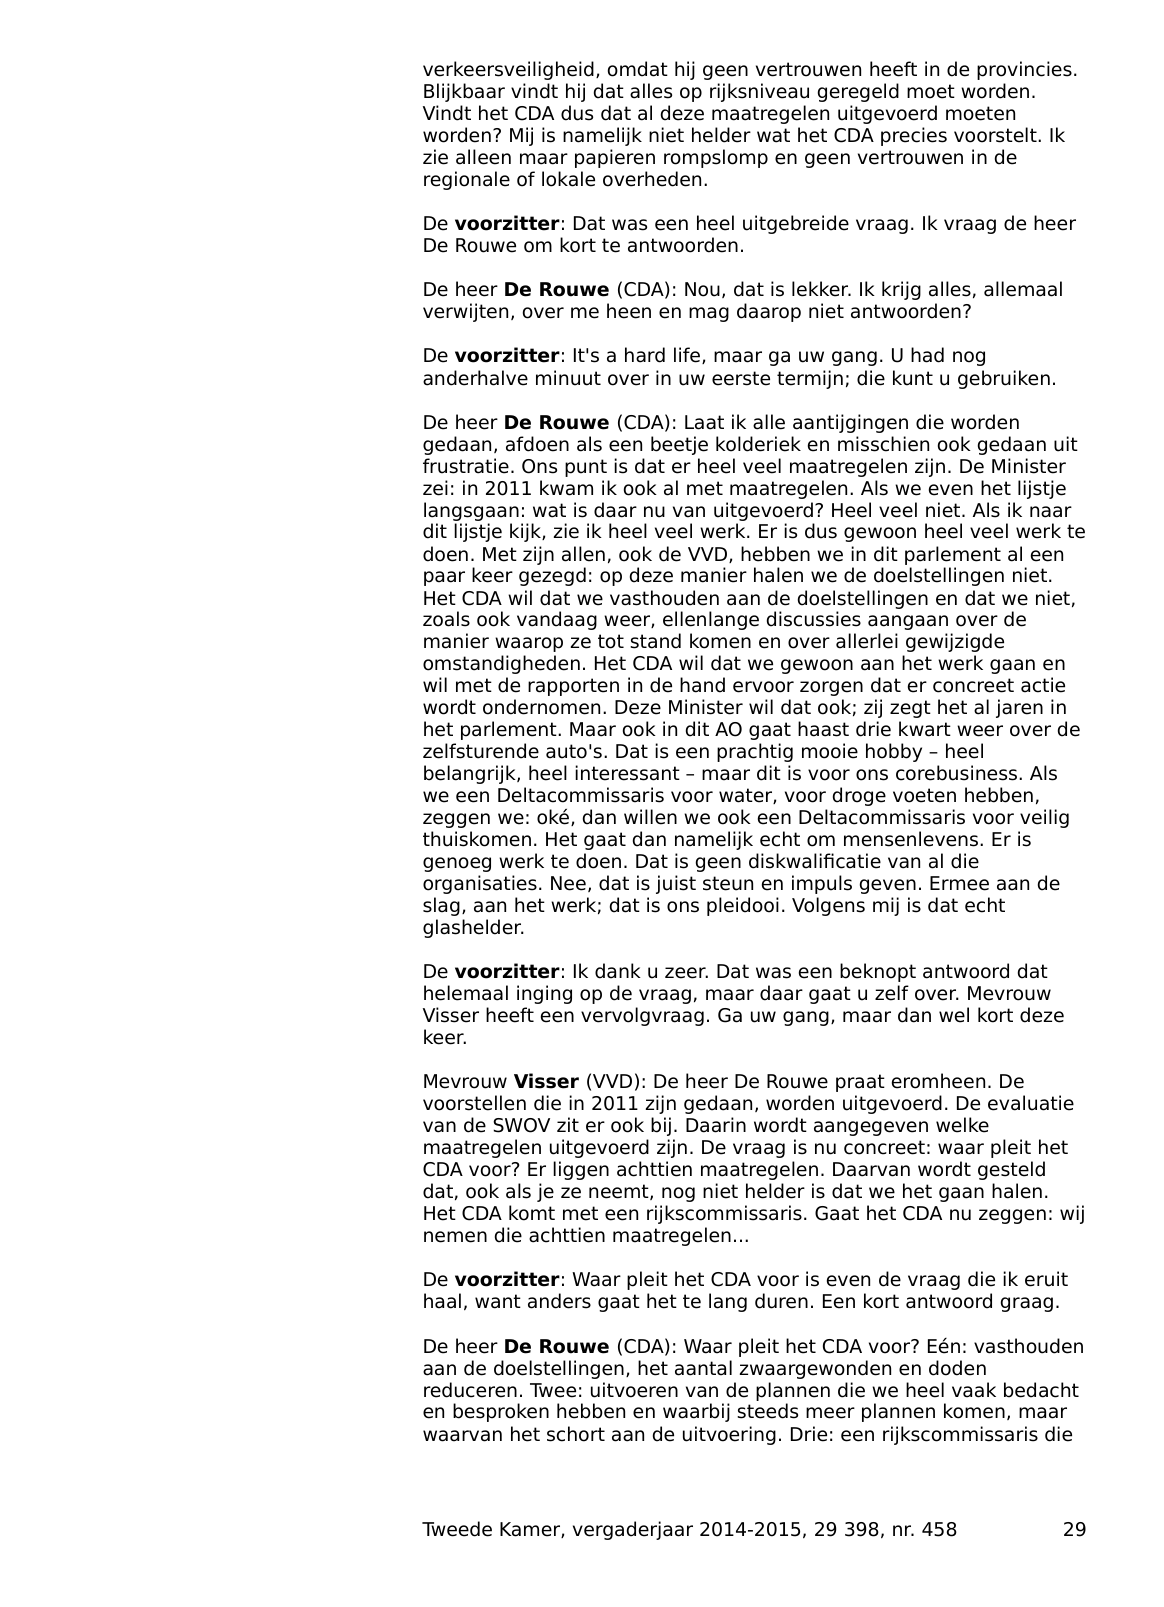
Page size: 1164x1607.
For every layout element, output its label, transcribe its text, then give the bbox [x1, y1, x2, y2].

text De heer De Rouwe (CDA): Laat ik alle aantijgingen die worden gedaan, afdoen als een beetje kolderiek en misschien ook gedaan uit frustratie. Ons punt is dat er heel veel maatregelen zijn. De Minister zei: in 2011 kwam ik ook al met maatregelen. Als we even het lijstje langsgaan: wat is daar nu van uitgevoerd? Heel veel niet. Als ik naar dit lijstje kijk, zie ik heel veel werk. Er is dus gewoon heel veel werk te doen. Met zijn allen, ook de VVD, hebben we in dit parlement al een paar keer gezegd: op deze manier halen we de doelstellingen niet. Het CDA wil dat we vasthouden aan de doelstellingen en dat we niet, zoals ook vandaag weer, ellenlange discussies aangaan over de manier waarop ze tot stand komen en over allerlei gewijzigde omstandigheden. Het CDA wil dat we gewoon aan het werk gaan en wil met de rapporten in de hand ervoor zorgen dat er concreet actie wordt ondernomen. Deze Minister wil dat ook; zij zegt het al jaren in het parlement. Maar ook in dit AO gaat haast drie kwart weer over de zelfsturende auto's. Dat is een prachtig mooie hobby – heel belangrijk, heel interessant – maar dit is voor ons corebusiness. Als we een Deltacommissaris voor water, voor droge voeten hebben, zeggen we: oké, dan willen we ook een Deltacommissaris voor veilig thuiskomen. Het gaat dan namelijk echt om mensenlevens. Er is genoeg werk te doen. Dat is geen diskwalificatie van al die organisaties. Nee, dat is juist steun en impuls geven. Ermee aan de slag, aan het werk; dat is ons pleidooi. Volgens mij is dat echt glashelder. [422, 412, 1087, 939]
text De voorzitter: Dat was een heel uitgebreide vraag. Ik vraag de heer De Rouwe om kort te antwoorden. [422, 213, 1087, 257]
text De heer De Rouwe (CDA): Waar pleit het CDA voor? Eén: vasthouden aan de doelstellingen, het aantal zwaargewonden en doden reduceren. Twee: uitvoeren van de plannen die we heel vaak bedacht en besproken hebben en waarbij steeds meer plannen komen, maar waarvan het schort aan de uitvoering. Drie: een rijkscommissaris die [422, 1336, 1087, 1445]
text De voorzitter: Waar pleit het CDA voor is even de vraag die ik eruit haal, want anders gaat het te lang duren. Een kort antwoord graag. [422, 1269, 1087, 1313]
text De voorzitter: Ik dank u zeer. Dat was een beknopt antwoord dat helemaal inging op de vraag, maar daar gaat u zelf over. Mevrouw Visser heeft een vervolgvraag. Ga uw gang, maar dan wel kort deze keer. [422, 961, 1087, 1049]
text De heer De Rouwe (CDA): Nou, dat is lekker. Ik krijg alles, allemaal verwijten, over me heen en mag daarop niet antwoorden? [422, 279, 1087, 323]
text Mevrouw Visser (VVD): De heer De Rouwe praat eromheen. De voorstellen die in 2011 zijn gedaan, worden uitgevoerd. De evaluatie van de SWOV zit er ook bij. Daarin wordt aangegeven welke maatregelen uitgevoerd zijn. De vraag is nu concreet: waar pleit het CDA voor? Er liggen achttien maatregelen. Daarvan wordt gesteld dat, ook als je ze neemt, nog niet helder is dat we het gaan halen. Het CDA komt met een rijkscommissaris. Gaat het CDA nu zeggen: wij nemen die achttien maatregelen... [422, 1071, 1087, 1247]
text De voorzitter: It's a hard life, maar ga uw gang. U had nog anderhalve minuut over in uw eerste termijn; die kunt u gebruiken. [422, 345, 1087, 389]
text verkeersveiligheid, omdat hij geen vertrouwen heeft in de provincies. Blijkbaar vindt hij dat alles op rijksniveau geregeld moet worden. Vindt het CDA dus dat al deze maatregelen uitgevoerd moeten worden? Mij is namelijk niet helder wat het CDA precies voorstelt. Ik zie alleen maar papieren rompslomp en geen vertrouwen in de regionale of lokale overheden. [422, 59, 1087, 191]
